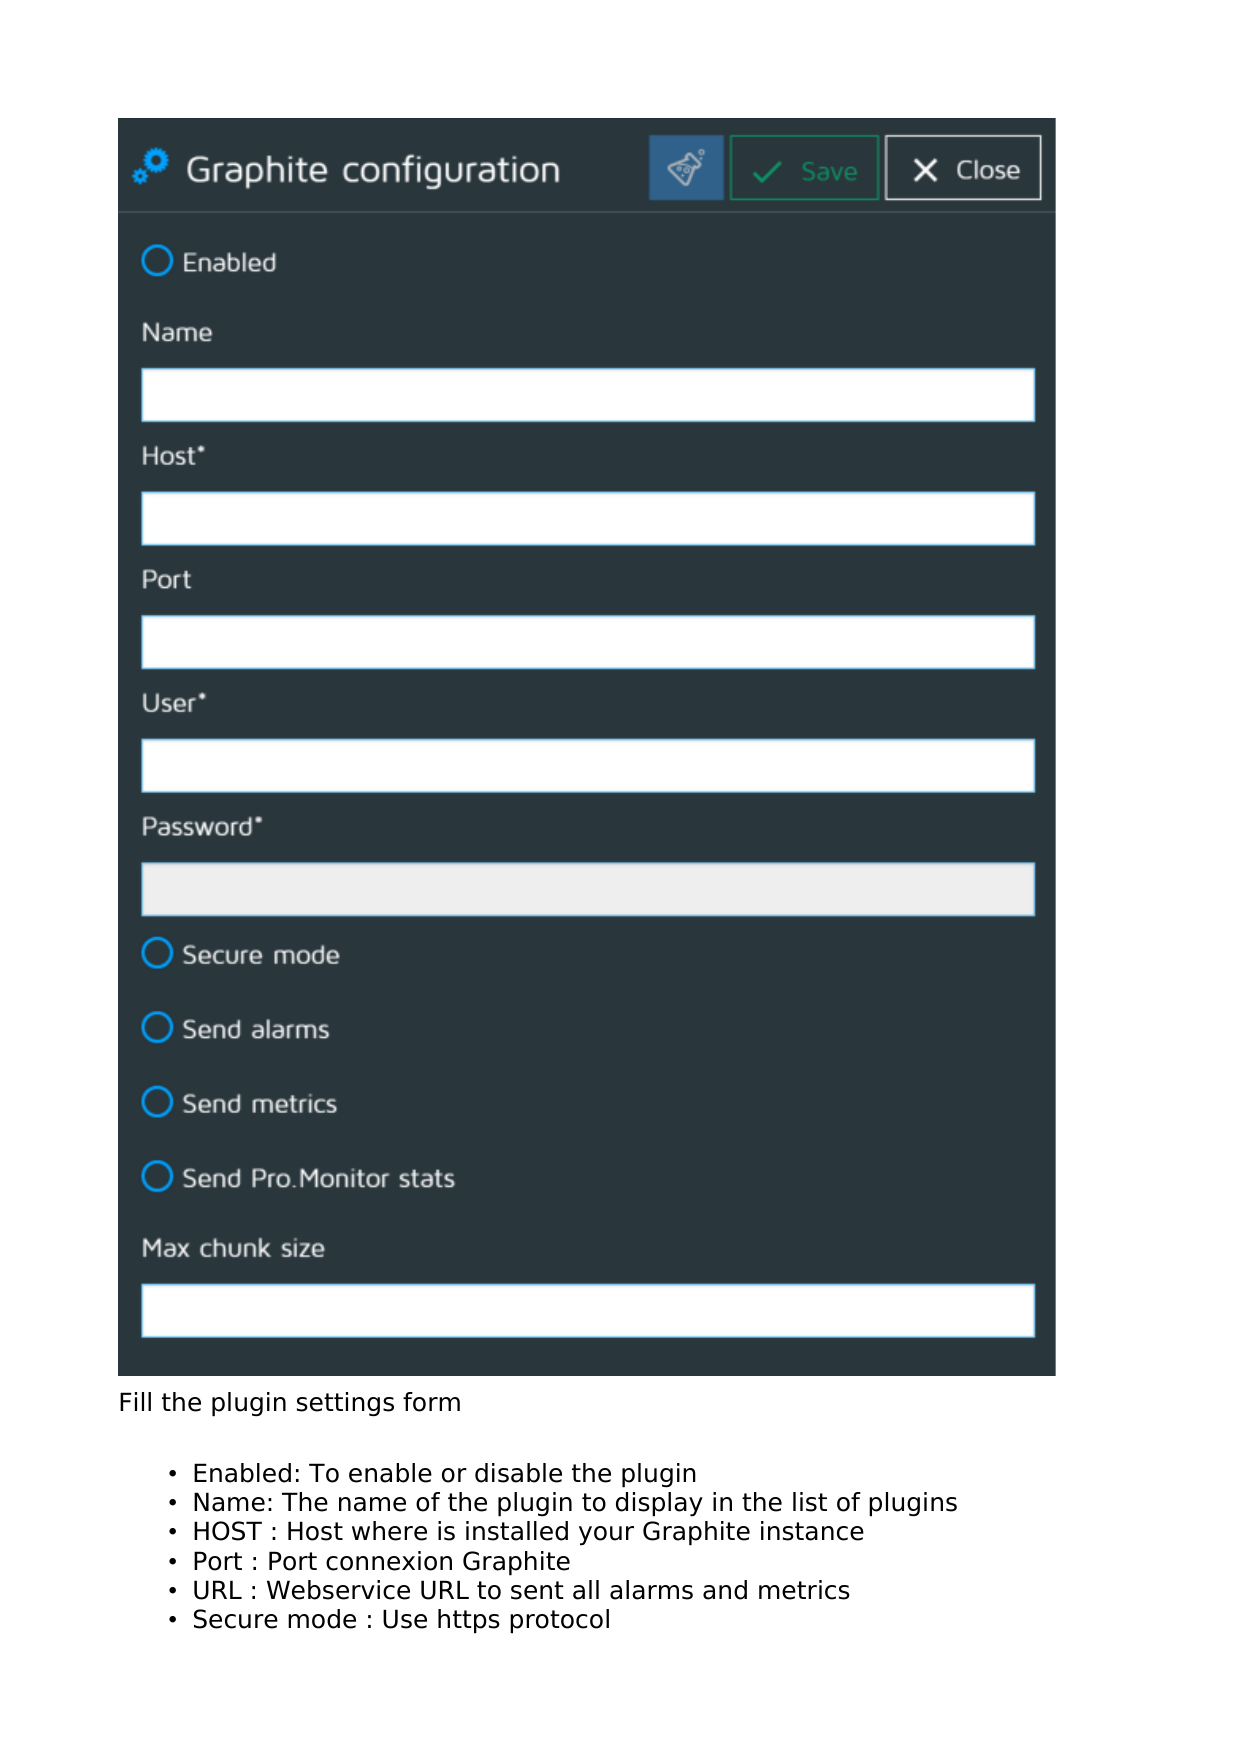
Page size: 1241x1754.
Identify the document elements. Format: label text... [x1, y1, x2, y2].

text Fill the plugin settings form [118, 1388, 1122, 1417]
list Enabled: To enable or disable the plugin [177, 1459, 1122, 1488]
list Secure mode : Use https protocol [177, 1605, 1122, 1634]
list URL : Webservice URL to sent all alarms and metrics [177, 1576, 1122, 1605]
list HOST : Host where is installed your Graphite instance [177, 1517, 1122, 1547]
list Port : Port connexion Graphite [177, 1547, 1122, 1576]
list Name: The name of the plugin to display in the list of plugins [177, 1488, 1122, 1517]
picture [118, 118, 1056, 1376]
